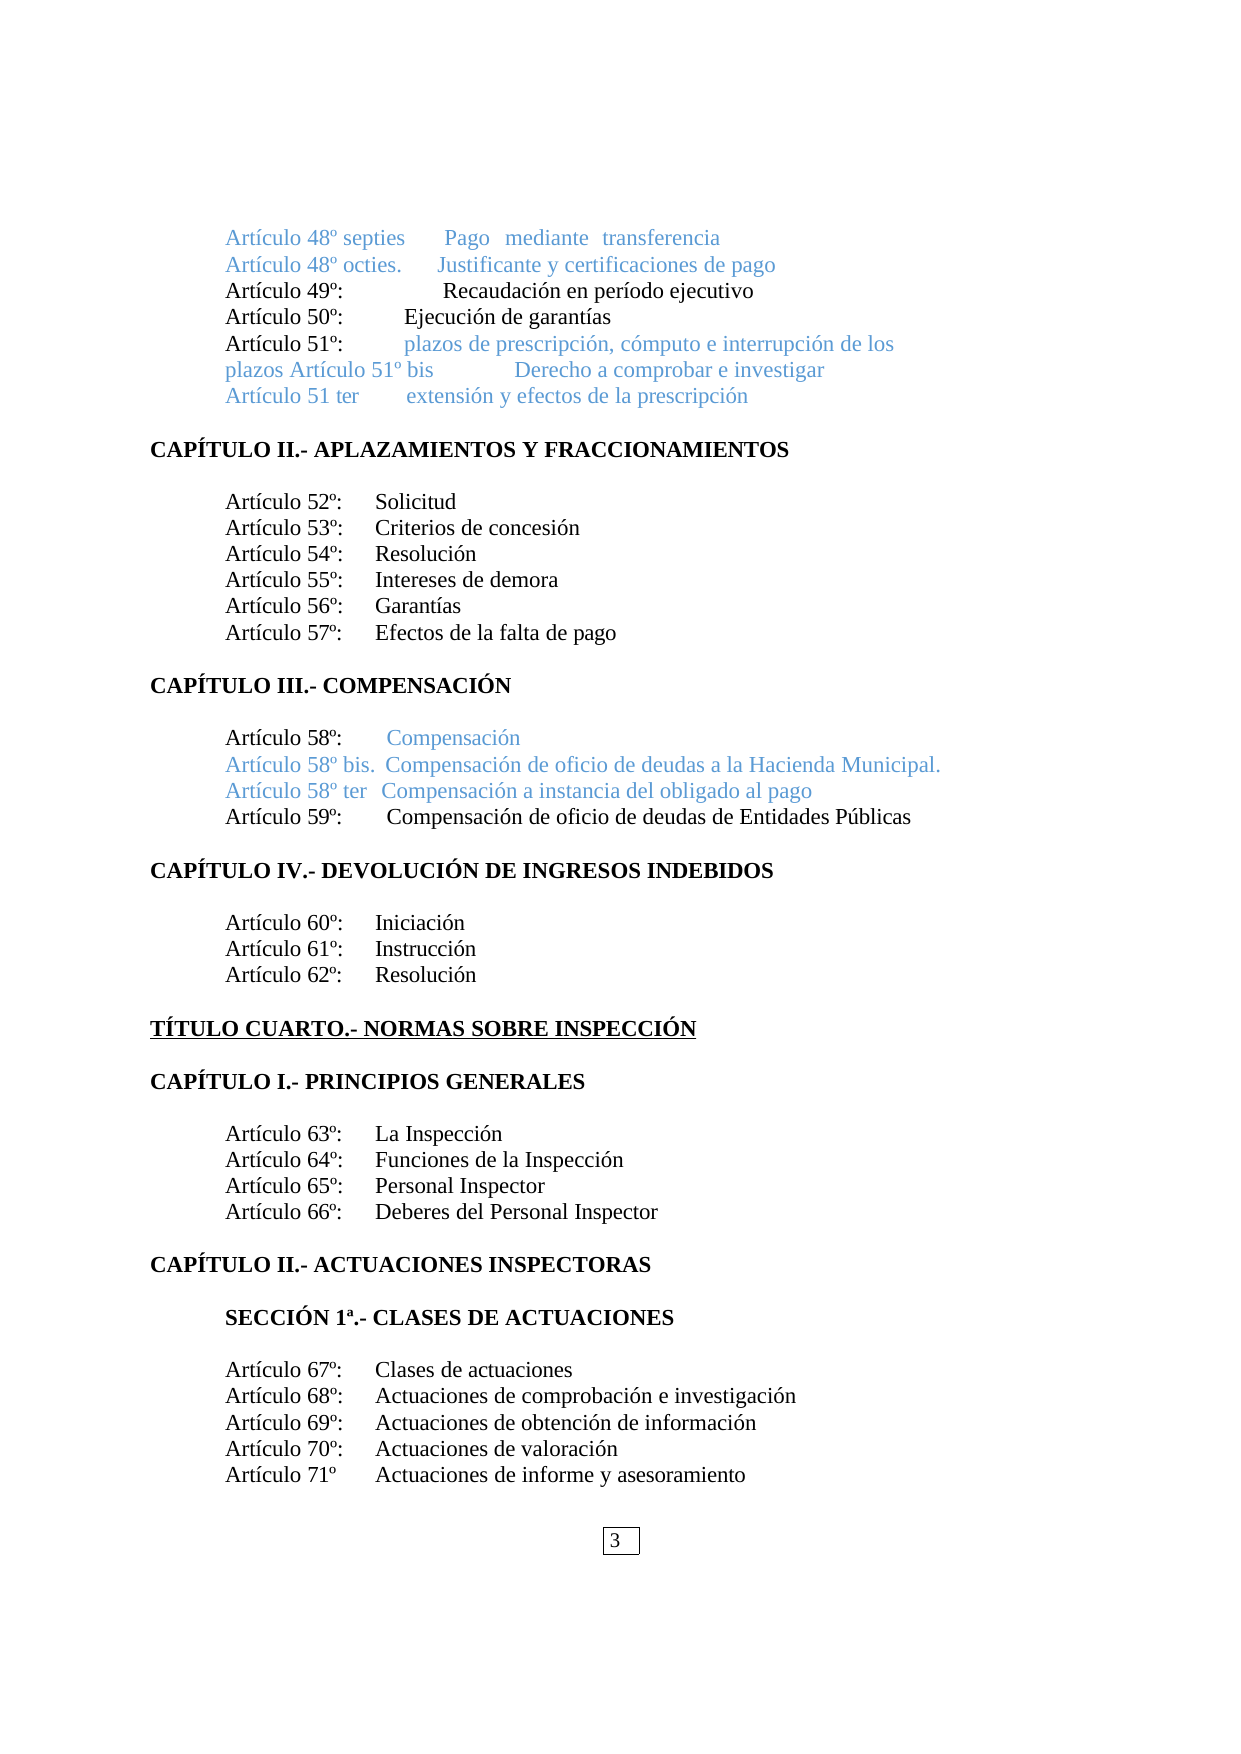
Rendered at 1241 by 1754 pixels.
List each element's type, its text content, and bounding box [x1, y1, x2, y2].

subtitle TÍTULO CUARTO.- NORMAS SOBRE INSPECCIÓN [150, 1015, 1107, 1041]
text CAPÍTULO I.- PRINCIPIOS GENERALES [150, 1068, 1107, 1094]
text Artículo 63º: La Inspección [225, 1120, 1107, 1146]
text Artículo 55º: Intereses de demora Artículo 56º: Garantías [225, 566, 559, 619]
text Artículo 59º: Compensación de oficio de deudas de Entidades Públicas [225, 803, 1107, 829]
text Artículo 66º: Deberes del Personal Inspector [225, 1198, 1107, 1225]
text Artículo 60º: Iniciación Artículo 61º: Instrucción Artículo 62º: Resolución [225, 909, 479, 988]
text Artículo 52º: Solicitud [225, 488, 1107, 514]
subtitle CAPÍTULO IV.- DEVOLUCIÓN DE INGRESOS INDEBIDOS [150, 857, 1107, 883]
text Artículo 51º: plazos de prescripción, cómputo e interrupción de los plazos Artículo 51º bis Derecho a comprobar e investigar [225, 330, 958, 382]
subtitle CAPÍTULO II.- ACTUACIONES INSPECTORAS SECCIÓN 1ª.- CLASES DE ACTUACIONES [150, 1251, 751, 1330]
text Artículo 71º Actuaciones de informe y asesoramiento [225, 1461, 1107, 1488]
subtitle CAPÍTULO II.- APLAZAMIENTOS Y FRACCIONAMIENTOS [150, 436, 1107, 462]
text Artículo 58º bis. Compensación de oficio de deudas a la Hacienda Municipal. Artículo 58º ter Compensación a instancia del obligado al pago [225, 751, 1011, 803]
text Artículo 58º: Compensación [225, 724, 1107, 751]
text Artículo 48º septies Pago mediante transferencia Artículo 48º octies. Justificante y certificaciones de pago Artículo 49º: Recaudación en período ejecutivo Artículo 50º: Ejecución de garantías [225, 224, 776, 330]
text Artículo 53º: Criterios de concesión Artículo 54º: Resolución [225, 514, 581, 566]
text Artículo 64º: Funciones de la Inspección Artículo 65º: Personal Inspector [225, 1147, 625, 1198]
text Artículo 67º: Clases de actuaciones [225, 1357, 1107, 1382]
text Artículo 57º: Efectos de la falta de pago [225, 619, 1107, 646]
text Artículo 68º: Actuaciones de comprobación e investigación Artículo 69º: Actuaciones de obtención de información Artículo 70º: Actuaciones de valoración [225, 1382, 797, 1461]
text Artículo 51 ter extensión y efectos de la prescripción [225, 382, 1107, 409]
subtitle CAPÍTULO III.- COMPENSACIÓN [150, 672, 1107, 698]
